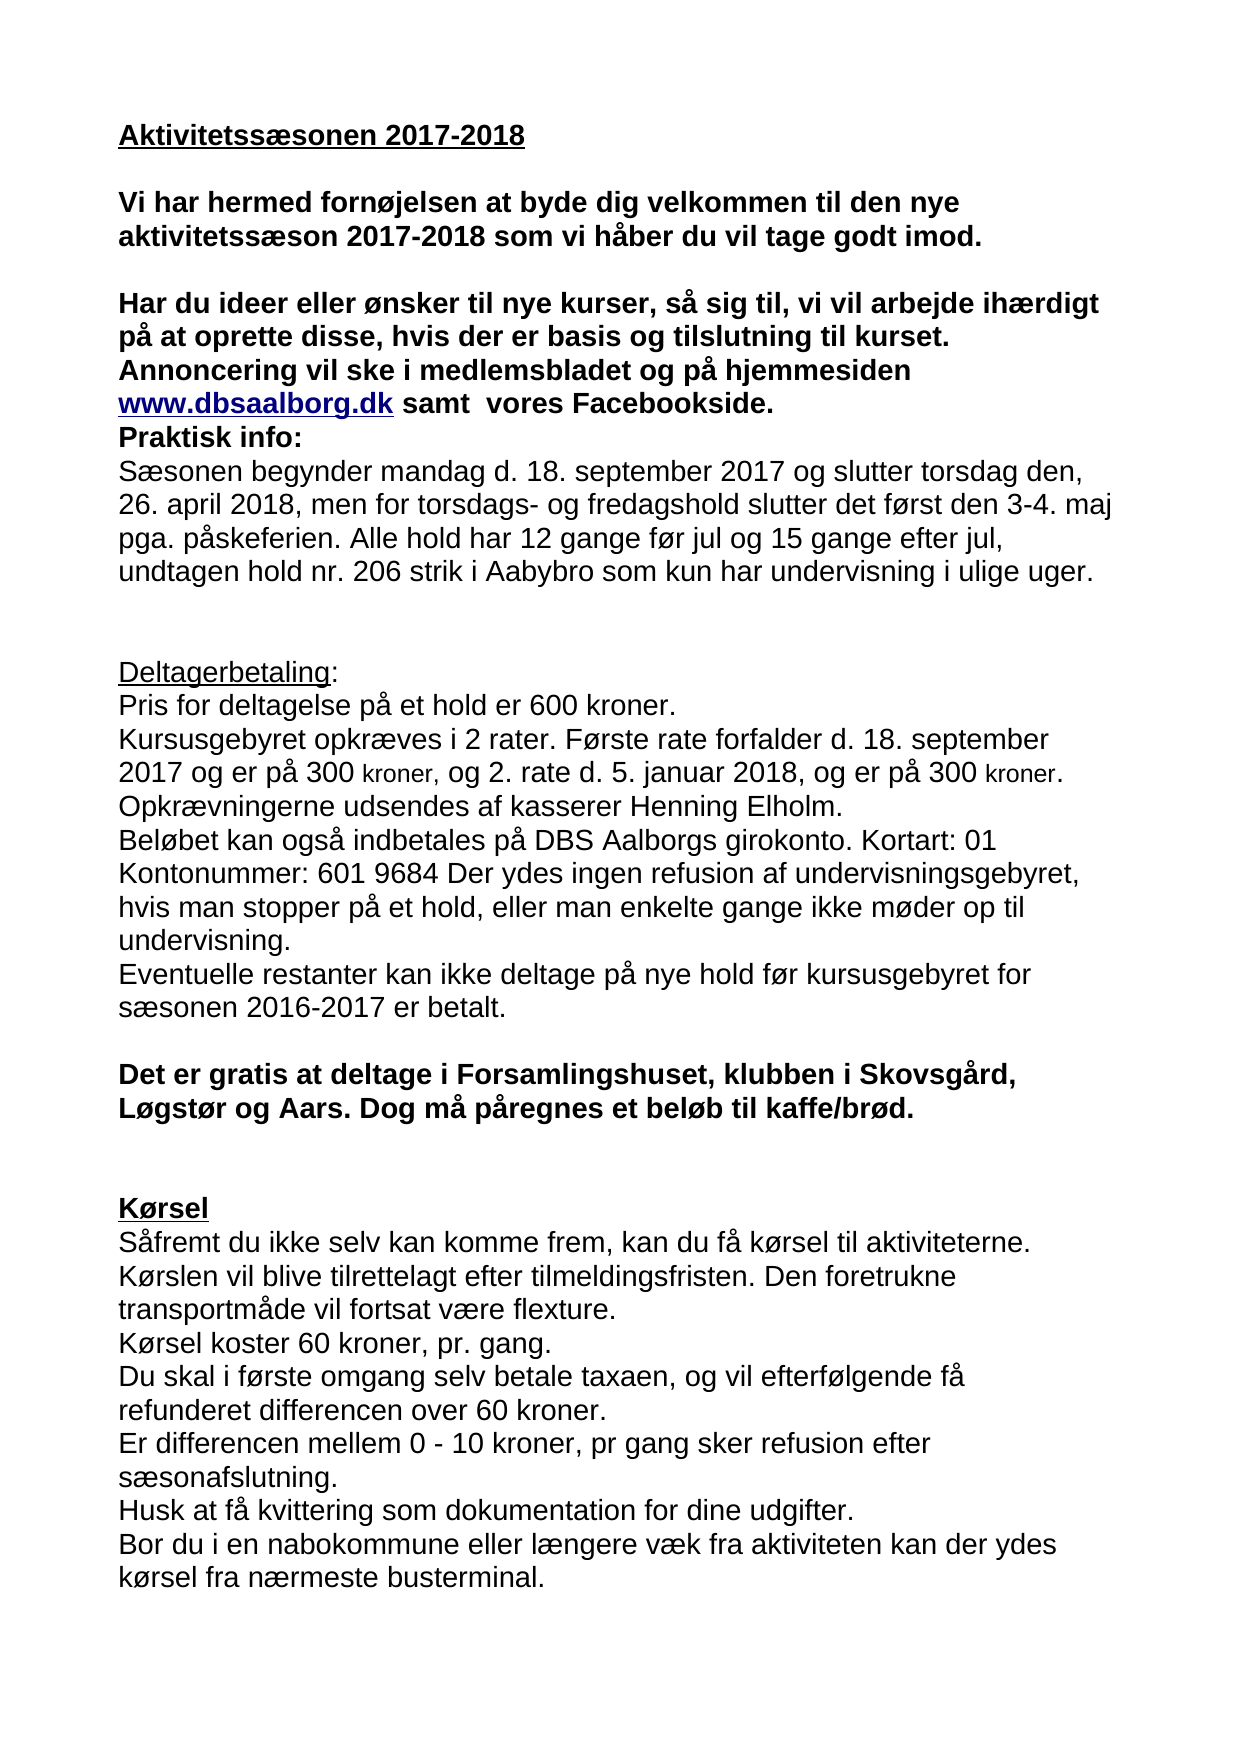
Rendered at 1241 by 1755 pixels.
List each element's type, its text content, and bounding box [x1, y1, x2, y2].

text Husk at få kvittering som dokumentation for dine udgifter. [118, 1493, 1122, 1527]
text Er differencen mellem 0 - 10 kroner, pr gang sker refusion efter sæsonafslutning. [118, 1426, 1122, 1493]
text refunderet differencen over 60 kroner. [118, 1393, 1122, 1426]
text Praktisk info: [118, 420, 1122, 453]
text Beløbet kan også indbetales på DBS Aalborgs girokonto. Kortart: 01 Kontonummer: 601 9684 Der ydes ingen refusion af undervisningsgebyret, hvis man stopper på et hold, eller man enkelte gange ikke møder op til undervisning. [118, 822, 1122, 957]
text aktivitetssæson 2017-2018 som vi håber du vil tage godt imod. [118, 219, 1122, 252]
text Kørsel koster 60 kroner, pr. gang. [118, 1326, 1122, 1359]
text Kørslen vil blive tilrettelagt efter tilmeldingsfristen. Den foretrukne transportmåde vil fortsat være flexture. [118, 1258, 1122, 1326]
text Eventuelle restanter kan ikke deltage på nye hold før kursusgebyret for sæsonen 2016-2017 er betalt. [118, 957, 1122, 1024]
text Deltagerbetaling: [118, 655, 1122, 688]
text Såfremt du ikke selv kan komme frem, kan du få kørsel til aktiviteterne. [118, 1225, 1122, 1258]
text Sæsonen begynder mandag d. 18. september 2017 og slutter torsdag den, 26. april 2018, men for torsdags- og fredagshold slutter det først den 3-4. maj pga. påskeferien. Alle hold har 12 gange før jul og 15 gange efter jul, undtagen hold nr. 206 strik i Aabybro som kun har undervisning i ulige uger. [118, 453, 1122, 588]
text Vi har hermed fornøjelsen at byde dig velkommen til den nye [118, 185, 1122, 219]
text Pris for deltagelse på et hold er 600 kroner. [118, 688, 1122, 722]
subtitle Aktivitetssæsonen 2017-2018 [118, 118, 1122, 152]
text Du skal i første omgang selv betale taxaen, og vil efterfølgende få [118, 1359, 1122, 1393]
text Bor du i en nabokommune eller længere væk fra aktiviteten kan der ydes kørsel fra nærmeste busterminal. [118, 1527, 1122, 1594]
text Har du ideer eller ønsker til nye kurser, så sig til, vi vil arbejde ihærdigt på at oprette disse, hvis der er basis og tilslutning til kurset. Annoncering vil ske i medlemsbladet og på hjemmesiden www.dbsaalborg.dk samt vores Facebookside. [118, 286, 1122, 420]
text Det er gratis at deltage i Forsamlingshuset, klubben i Skovsgård, [118, 1057, 1122, 1091]
text Kursusgebyret opkræves i 2 rater. Første rate forfalder d. 18. september 2017 og er på 300 kroner, og 2. rate d. 5. januar 2018, og er på 300 kroner. Opkrævningerne udsendes af kasserer Henning Elholm. [118, 722, 1122, 822]
text Kørsel [118, 1191, 1122, 1225]
text Løgstør og Aars. Dog må påregnes et beløb til kaffe/brød. [118, 1091, 1122, 1124]
